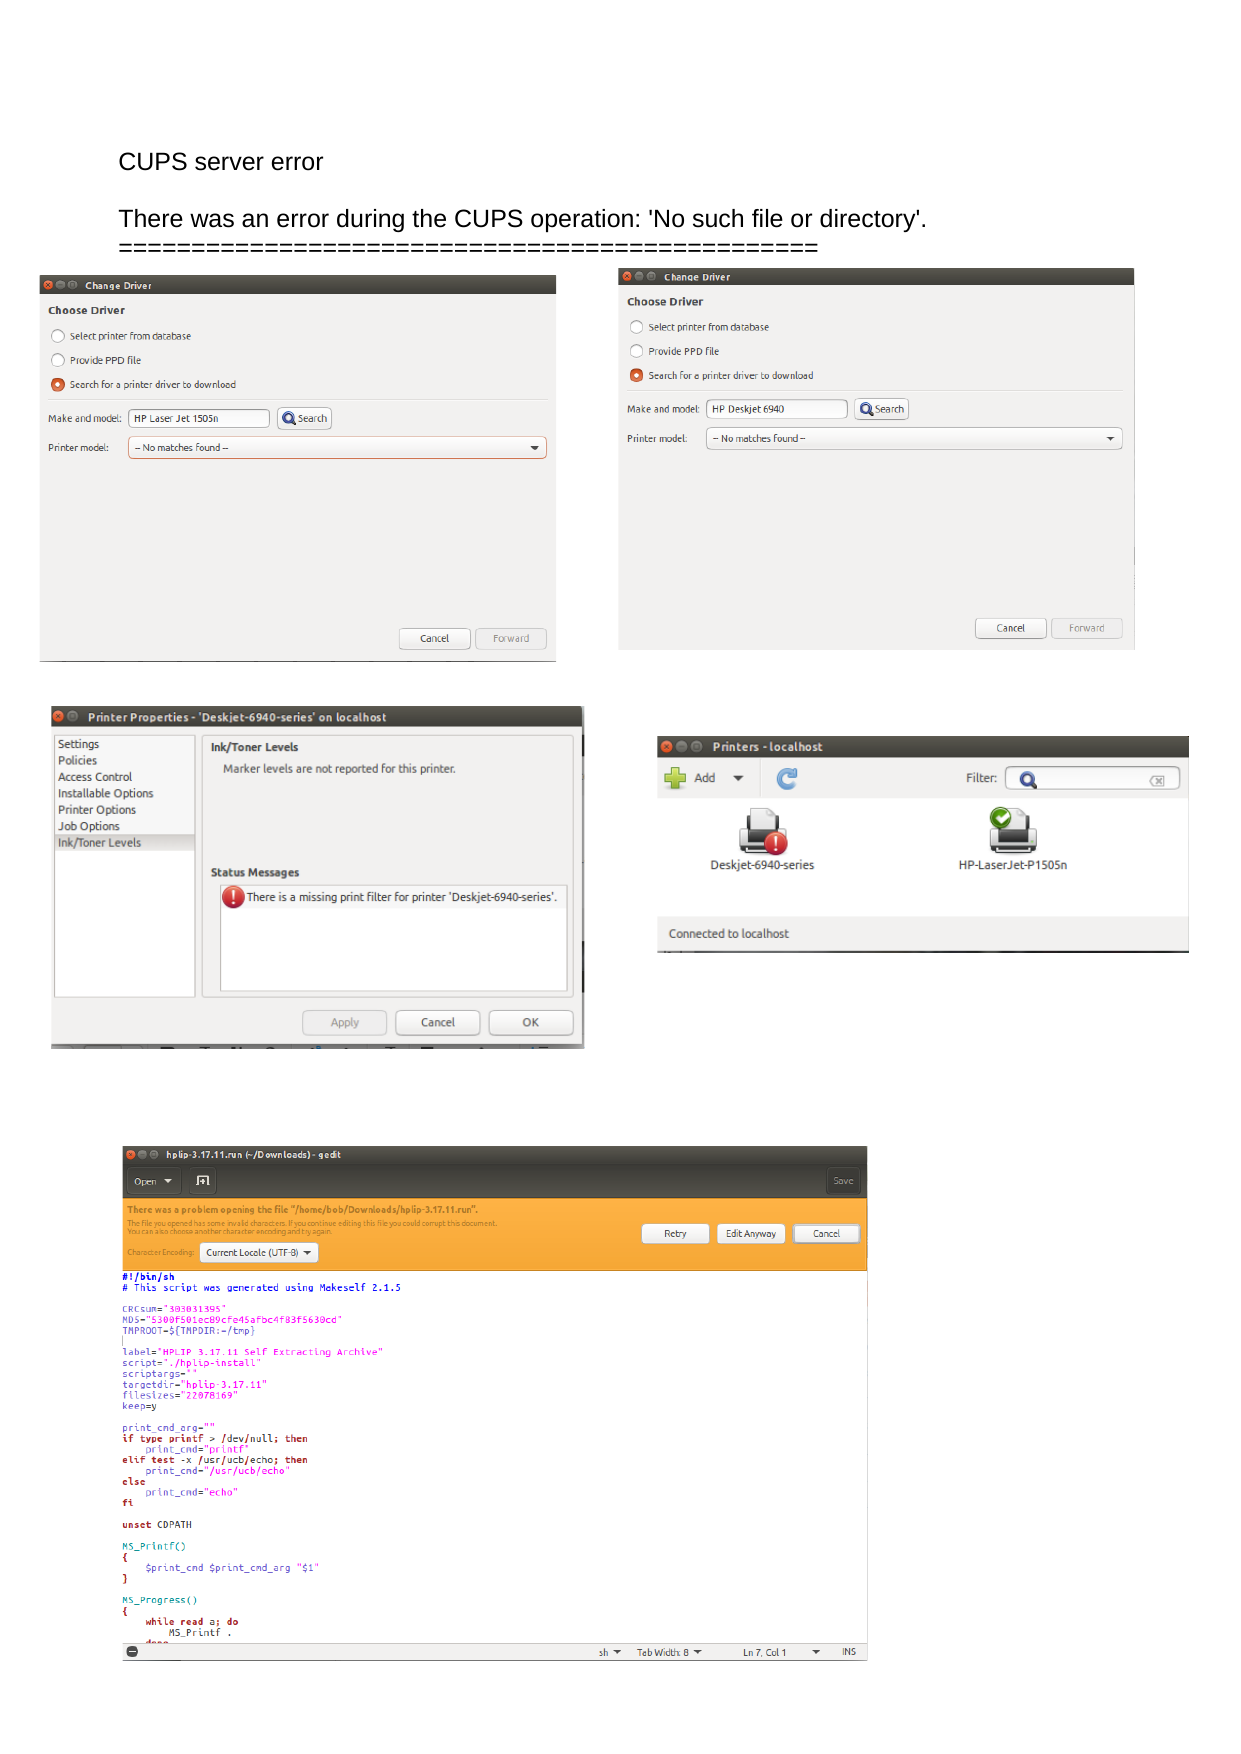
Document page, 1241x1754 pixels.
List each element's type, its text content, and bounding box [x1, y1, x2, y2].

text ================================================ [118, 233, 1122, 262]
picture [51, 706, 585, 1049]
text CUPS server error [118, 147, 1122, 176]
text There was an error during the CUPS operation: 'No such file or directory'. [118, 204, 1122, 233]
picture [122, 1146, 868, 1661]
picture [39, 275, 557, 662]
picture [618, 268, 1135, 650]
picture [657, 736, 1189, 953]
